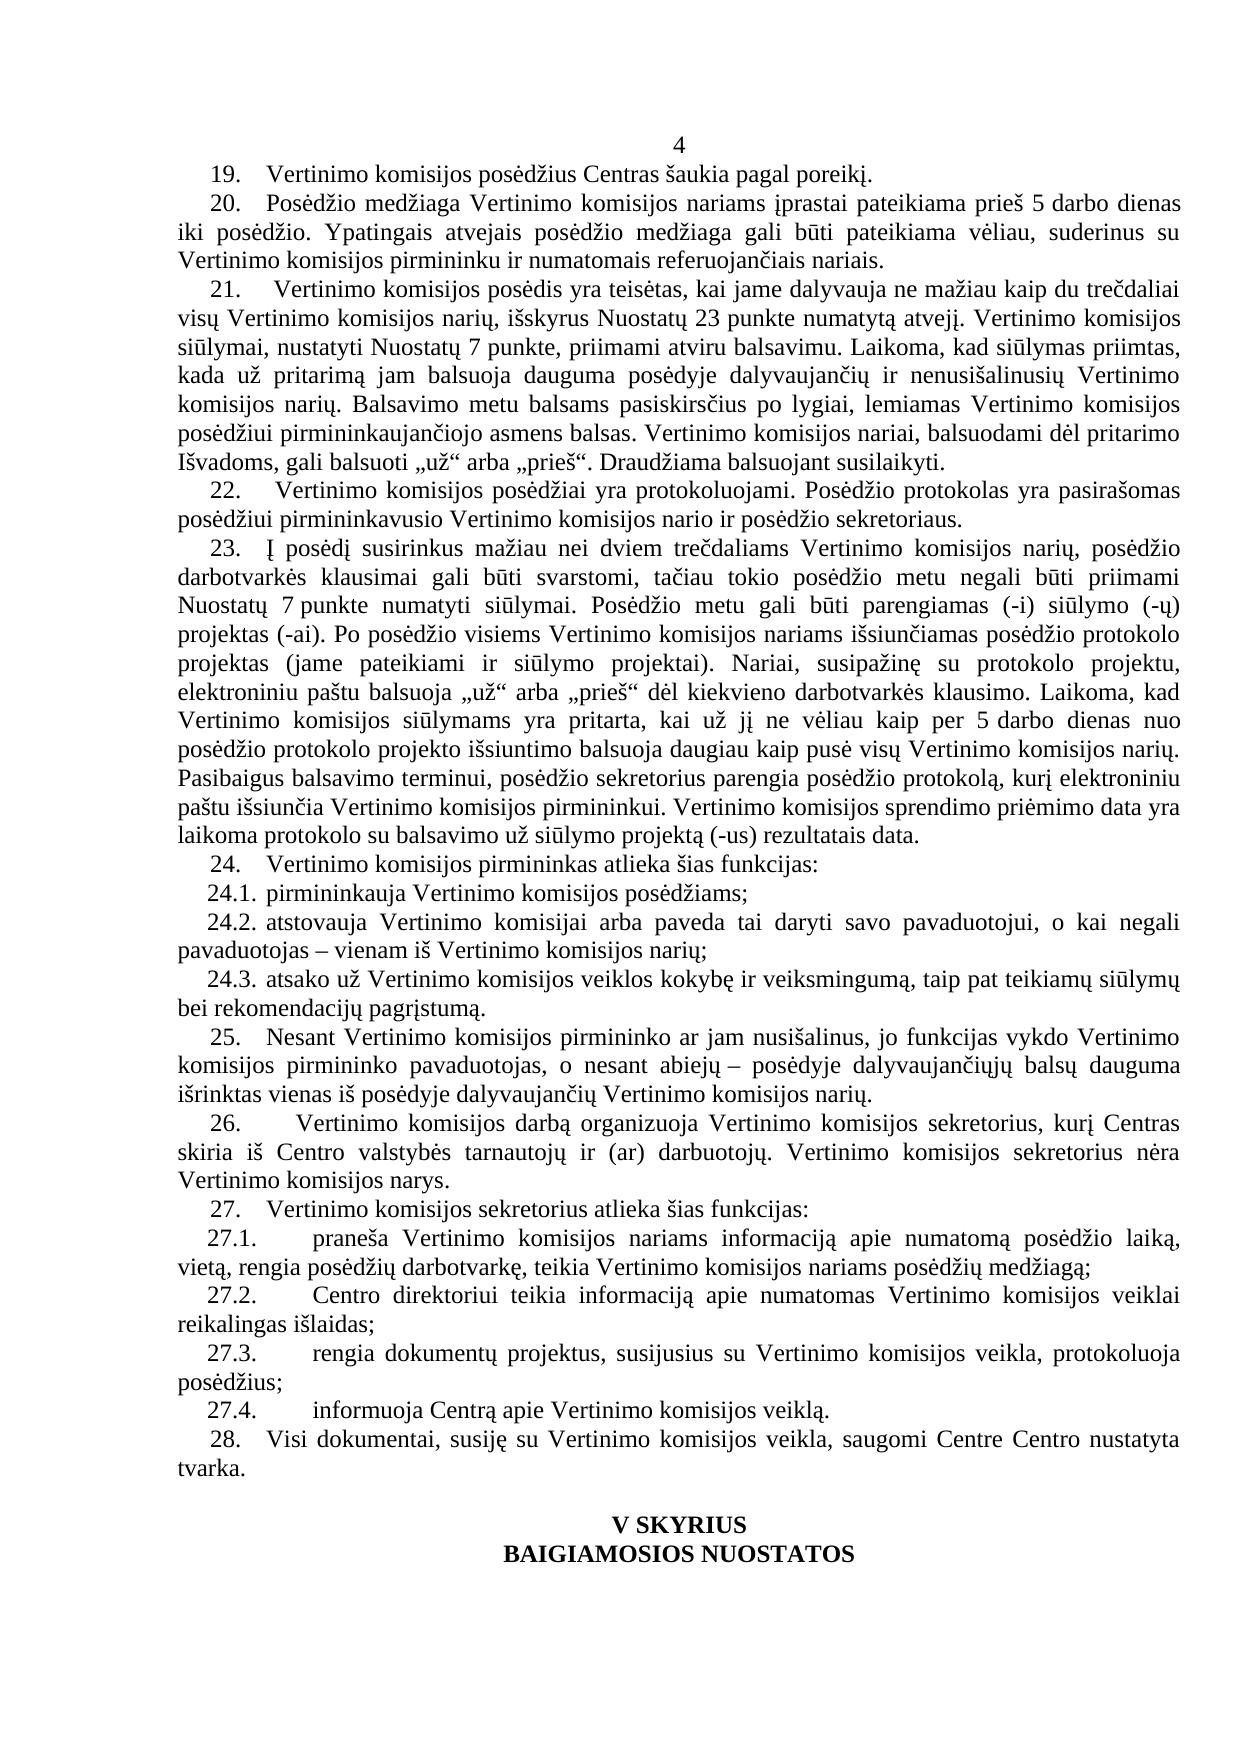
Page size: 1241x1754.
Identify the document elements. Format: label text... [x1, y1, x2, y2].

text 27.4. informuoja Centrą apie Vertinimo komisijos veiklą. [177, 1396, 1181, 1424]
text 22. Vertinimo komisijos posėdžiai yra protokoluojami. Posėdžio protokolas yra pasirašomas posėdžiui pirmininkavusio Vertinimo komisijos nario ir posėdžio sekretoriaus. [177, 476, 1181, 533]
text 24.1. pirmininkauja Vertinimo komisijos posėdžiams; [177, 878, 1181, 907]
text V SKYRIUS [177, 1511, 1181, 1539]
text 28. Visi dokumentai, susiję su Vertinimo komisijos veikla, saugomi Centre Centro nustatyta tvarka. [177, 1424, 1181, 1482]
text 24.2. atstovauja Vertinimo komisijai arba paveda tai daryti savo pavaduotojui, o kai negali pavaduotojas – vienam iš Vertinimo komisijos narių; [177, 907, 1181, 964]
text 23. Į posėdį susirinkus mažiau nei dviem trečdaliams Vertinimo komisijos narių, posėdžio darbotvarkės klausimai gali būti svarstomi, tačiau tokio posėdžio metu negali būti priimami Nuostatų 7 punkte numatyti siūlymai. Posėdžio metu gali būti parengiamas (-i) siūlymo (-ų) projektas (-ai). Po posėdžio visiems Vertinimo komisijos nariams išsiunčiamas posėdžio protokolo projektas (jame pateikiami ir siūlymo projektai). Nariai, susipažinę su protokolo projektu, elektroniniu paštu balsuoja „už“ arba „prieš“ dėl kiekvieno darbotvarkės klausimo. Laikoma, kad Vertinimo komisijos siūlymams yra pritarta, kai už jį ne vėliau kaip per 5 darbo dienas nuo posėdžio protokolo projekto išsiuntimo balsuoja daugiau kaip pusė visų Vertinimo komisijos narių. Pasibaigus balsavimo terminui, posėdžio sekretorius parengia posėdžio protokolą, kurį elektroniniu paštu išsiunčia Vertinimo komisijos pirmininkui. Vertinimo komisijos sprendimo priėmimo data yra laikoma protokolo su balsavimo už siūlymo projektą (-us) rezultatais data. [177, 533, 1181, 849]
text 25. Nesant Vertinimo komisijos pirmininko ar jam nusišalinus, jo funkcijas vykdo Vertinimo komisijos pirmininko pavaduotojas, o nesant abiejų – posėdyje dalyvaujančiųjų balsų dauguma išrinktas vienas iš posėdyje dalyvaujančių Vertinimo komisijos narių. [177, 1022, 1181, 1108]
text 21. Vertinimo komisijos posėdis yra teisėtas, kai jame dalyvauja ne mažiau kaip du trečdaliai visų Vertinimo komisijos narių, išskyrus Nuostatų 23 punkte numatytą atvejį. Vertinimo komisijos siūlymai, nustatyti Nuostatų 7 punkte, priimami atviru balsavimu. Laikoma, kad siūlymas priimtas, kada už pritarimą jam balsuoja dauguma posėdyje dalyvaujančių ir nenusišalinusių Vertinimo komisijos narių. Balsavimo metu balsams pasiskirsčius po lygiai, lemiamas Vertinimo komisijos posėdžiui pirmininkaujančiojo asmens balsas. Vertinimo komisijos nariai, balsuodami dėl pritarimo Išvadoms, gali balsuoti „už“ arba „prieš“. Draudžiama balsuojant susilaikyti. [177, 274, 1181, 476]
text BAIGIAMOSIOS NUOSTATOS [177, 1539, 1181, 1568]
text 27.2. Centro direktoriui teikia informaciją apie numatomas Vertinimo komisijos veiklai reikalingas išlaidas; [177, 1281, 1181, 1338]
text 24.3. atsako už Vertinimo komisijos veiklos kokybę ir veiksmingumą, taip pat teikiamų siūlymų bei rekomendacijų pagrįstumą. [177, 964, 1181, 1022]
text 27. Vertinimo komisijos sekretorius atlieka šias funkcijas: [177, 1194, 1181, 1223]
text 24. Vertinimo komisijos pirmininkas atlieka šias funkcijas: [177, 849, 1181, 878]
text 19. Vertinimo komisijos posėdžius Centras šaukia pagal poreikį. [177, 159, 1181, 188]
text 26. Vertinimo komisijos darbą organizuoja Vertinimo komisijos sekretorius, kurį Centras skiria iš Centro valstybės tarnautojų ir (ar) darbuotojų. Vertinimo komisijos sekretorius nėra Vertinimo komisijos narys. [177, 1108, 1181, 1194]
text 27.3. rengia dokumentų projektus, susijusius su Vertinimo komisijos veikla, protokoluoja posėdžius; [177, 1338, 1181, 1396]
text 20. Posėdžio medžiaga Vertinimo komisijos nariams įprastai pateikiama prieš 5 darbo dienas iki posėdžio. Ypatingais atvejais posėdžio medžiaga gali būti pateikiama vėliau, suderinus su Vertinimo komisijos pirmininku ir numatomais referuojančiais nariais. [177, 188, 1181, 274]
text 27.1. praneša Vertinimo komisijos nariams informaciją apie numatomą posėdžio laiką, vietą, rengia posėdžių darbotvarkę, teikia Vertinimo komisijos nariams posėdžių medžiagą; [177, 1223, 1181, 1281]
